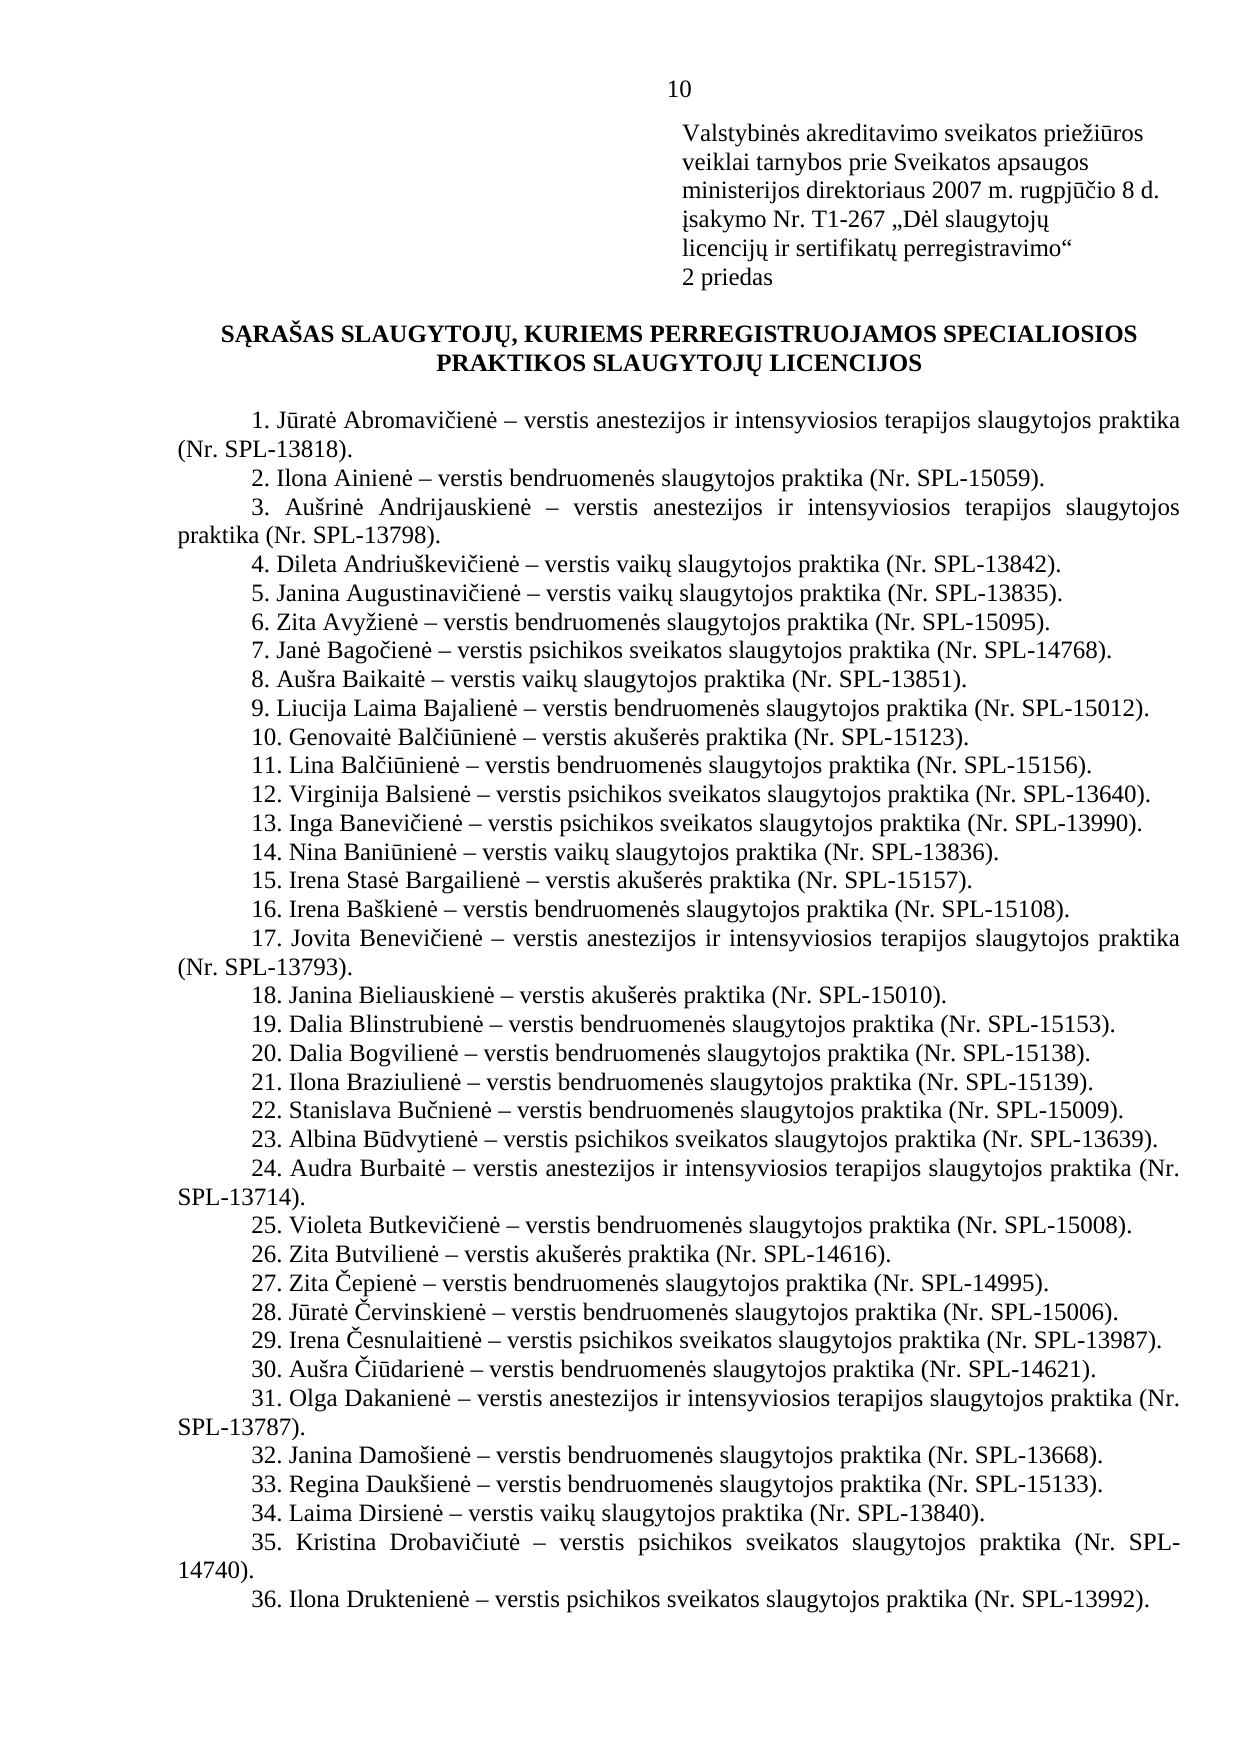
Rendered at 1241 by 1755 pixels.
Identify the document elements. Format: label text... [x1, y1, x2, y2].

text 29. Irena Česnulaitienė – verstis psichikos sveikatos slaugytojos praktika (Nr. SPL-13987). [177, 1326, 1181, 1354]
text 24. Audra Burbaitė – verstis anestezijos ir intensyviosios terapijos slaugytojos praktika (Nr. SPL-13714). [177, 1153, 1181, 1211]
text 27. Zita Čepienė – verstis bendruomenės slaugytojos praktika (Nr. SPL-14995). [177, 1268, 1181, 1297]
text 5. Janina Augustinavičienė – verstis vaikų slaugytojos praktika (Nr. SPL-13835). [177, 578, 1181, 607]
text 19. Dalia Blinstrubienė – verstis bendruomenės slaugytojos praktika (Nr. SPL-15153). [177, 1009, 1181, 1038]
text Valstybinės akreditavimo sveikatos priežiūros [177, 118, 1181, 147]
text 13. Inga Banevičienė – verstis psichikos sveikatos slaugytojos praktika (Nr. SPL-13990). [177, 808, 1181, 837]
text 26. Zita Butvilienė – verstis akušerės praktika (Nr. SPL-14616). [177, 1239, 1181, 1268]
text 10. Genovaitė Balčiūnienė – verstis akušerės praktika (Nr. SPL-15123). [177, 722, 1181, 751]
text 8. Aušra Baikaitė – verstis vaikų slaugytojos praktika (Nr. SPL-13851). [177, 664, 1181, 693]
text 25. Violeta Butkevičienė – verstis bendruomenės slaugytojos praktika (Nr. SPL-15008). [177, 1211, 1181, 1239]
text įsakymo Nr. T1-267 „Dėl slaugytojų [177, 204, 1181, 233]
text veiklai tarnybos prie Sveikatos apsaugos [177, 147, 1181, 176]
text 20. Dalia Bogvilienė – verstis bendruomenės slaugytojos praktika (Nr. SPL-15138). [177, 1038, 1181, 1067]
text 2. Ilona Ainienė – verstis bendruomenės slaugytojos praktika (Nr. SPL-15059). [177, 463, 1181, 492]
text 30. Aušra Čiūdarienė – verstis bendruomenės slaugytojos praktika (Nr. SPL-14621). [177, 1354, 1181, 1383]
text ministerijos direktoriaus 2007 m. rugpjūčio 8 d. [177, 176, 1181, 204]
text 2 priedas [177, 262, 1181, 291]
text 9. Liucija Laima Bajalienė – verstis bendruomenės slaugytojos praktika (Nr. SPL-15012). [177, 693, 1181, 722]
text 23. Albina Būdvytienė – verstis psichikos sveikatos slaugytojos praktika (Nr. SPL-13639). [177, 1124, 1181, 1153]
text 6. Zita Avyžienė – verstis bendruomenės slaugytojos praktika (Nr. SPL-15095). [177, 607, 1181, 636]
text 21. Ilona Braziulienė – verstis bendruomenės slaugytojos praktika (Nr. SPL-15139). [177, 1067, 1181, 1096]
text licencijų ir sertifikatų perregistravimo“ [177, 233, 1181, 262]
text 14. Nina Baniūnienė – verstis vaikų slaugytojos praktika (Nr. SPL-13836). [177, 837, 1181, 866]
text 16. Irena Baškienė – verstis bendruomenės slaugytojos praktika (Nr. SPL-15108). [177, 894, 1181, 923]
text 31. Olga Dakanienė – verstis anestezijos ir intensyviosios terapijos slaugytojos praktika (Nr. SPL-13787). [177, 1383, 1181, 1441]
text 32. Janina Damošienė – verstis bendruomenės slaugytojos praktika (Nr. SPL-13668). [177, 1441, 1181, 1469]
text 11. Lina Balčiūnienė – verstis bendruomenės slaugytojos praktika (Nr. SPL-15156). [177, 751, 1181, 779]
text 33. Regina Daukšienė – verstis bendruomenės slaugytojos praktika (Nr. SPL-15133). [177, 1469, 1181, 1498]
text SĄRAŠAS SLAUGYTOJŲ, KURIEMS PERREGISTRUOJAMOS SPECIALIOSIOS PRAKTIKOS SLAUGYTOJŲ LICENCIJOS [177, 319, 1181, 377]
text 4. Dileta Andriuškevičienė – verstis vaikų slaugytojos praktika (Nr. SPL-13842). [177, 549, 1181, 578]
text 7. Janė Bagočienė – verstis psichikos sveikatos slaugytojos praktika (Nr. SPL-14768). [177, 636, 1181, 664]
text 12. Virginija Balsienė – verstis psichikos sveikatos slaugytojos praktika (Nr. SPL-13640). [177, 779, 1181, 808]
text 28. Jūratė Červinskienė – verstis bendruomenės slaugytojos praktika (Nr. SPL-15006). [177, 1297, 1181, 1326]
text 22. Stanislava Bučnienė – verstis bendruomenės slaugytojos praktika (Nr. SPL-15009). [177, 1096, 1181, 1124]
text 17. Jovita Benevičienė – verstis anestezijos ir intensyviosios terapijos slaugytojos praktika (Nr. SPL-13793). [177, 923, 1181, 981]
text 1. Jūratė Abromavičienė – verstis anestezijos ir intensyviosios terapijos slaugytojos praktika (Nr. SPL-13818). [177, 406, 1181, 463]
text 3. Aušrinė Andrijauskienė – verstis anestezijos ir intensyviosios terapijos slaugytojos praktika (Nr. SPL-13798). [177, 492, 1181, 549]
text 18. Janina Bieliauskienė – verstis akušerės praktika (Nr. SPL-15010). [177, 981, 1181, 1009]
text 35. Kristina Drobavičiutė – verstis psichikos sveikatos slaugytojos praktika (Nr. SPL-14740). [177, 1527, 1181, 1584]
text 36. Ilona Druktenienė – verstis psichikos sveikatos slaugytojos praktika (Nr. SPL-13992). [177, 1584, 1181, 1613]
text 15. Irena Stasė Bargailienė – verstis akušerės praktika (Nr. SPL-15157). [177, 866, 1181, 894]
text 34. Laima Dirsienė – verstis vaikų slaugytojos praktika (Nr. SPL-13840). [177, 1498, 1181, 1527]
